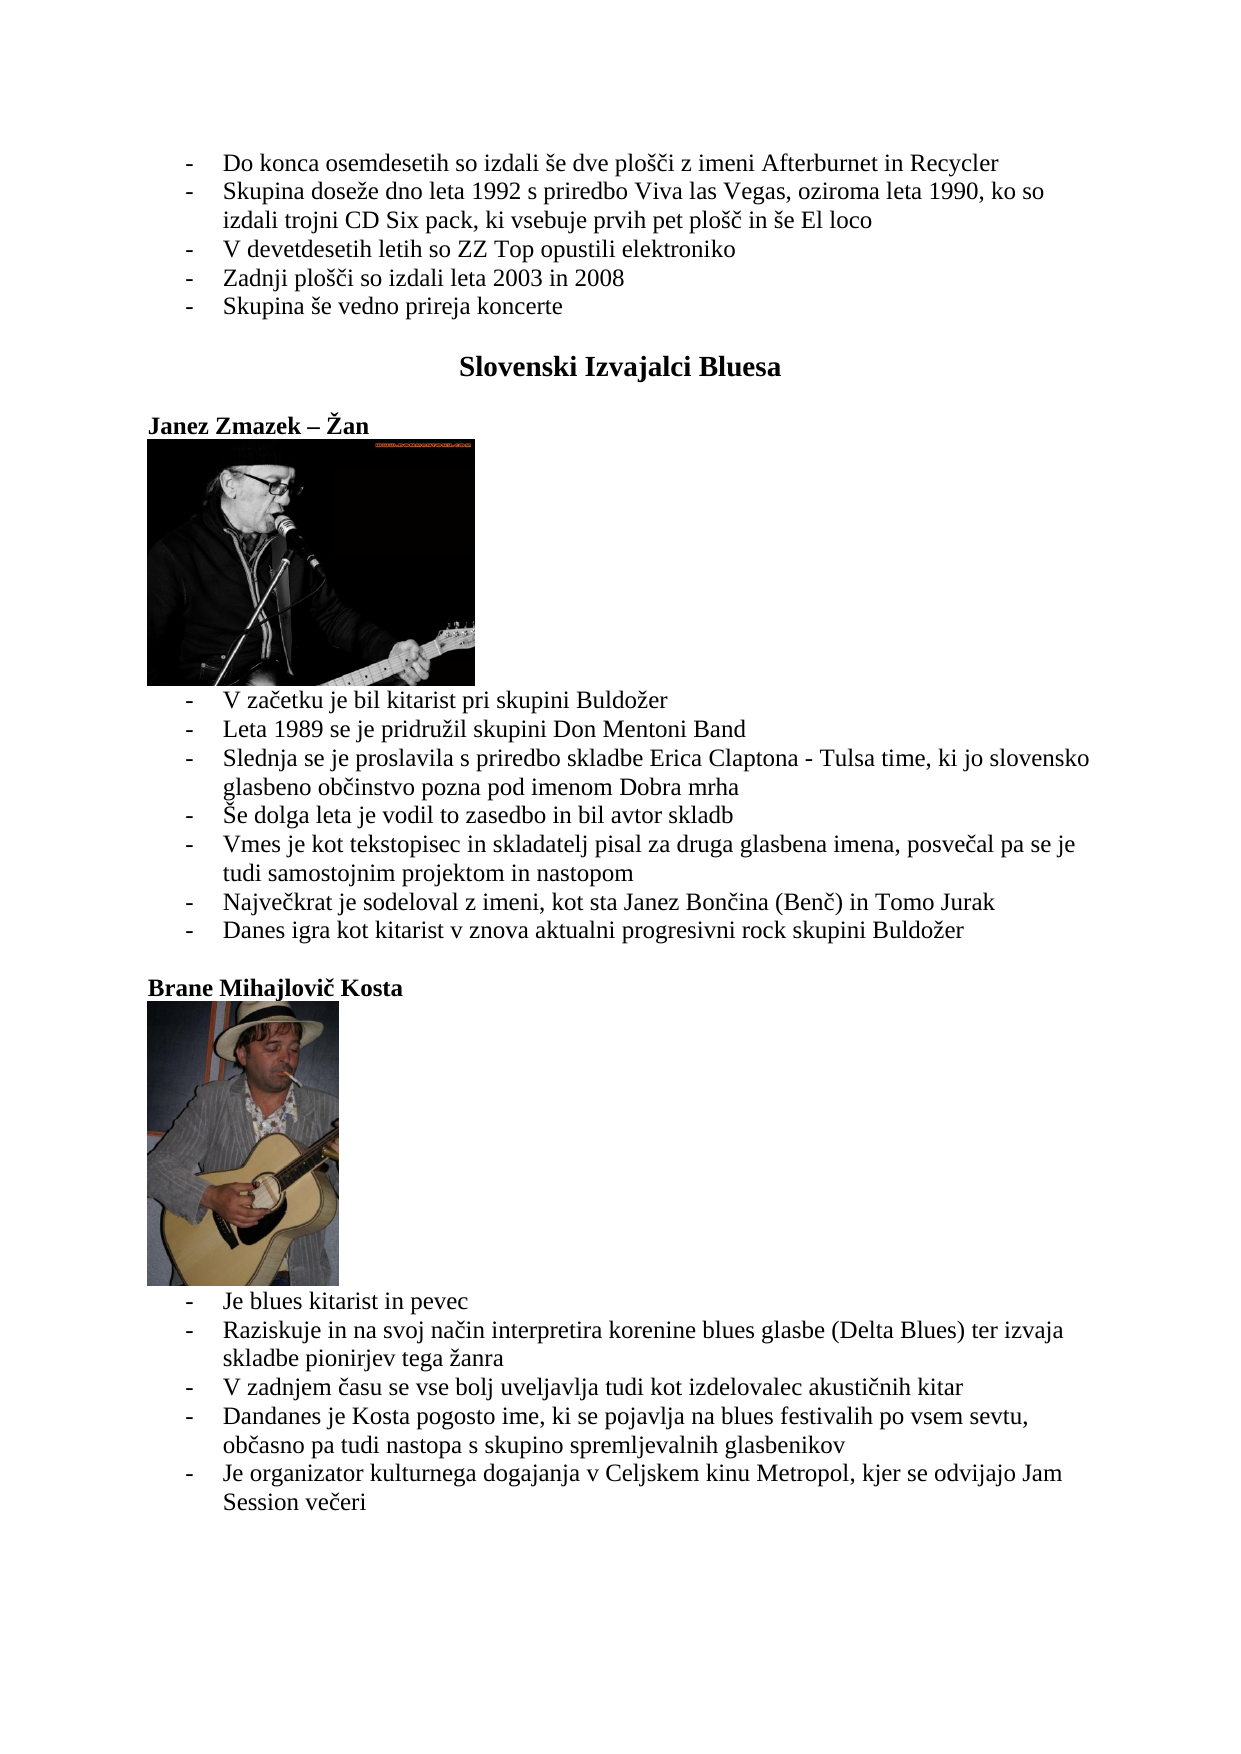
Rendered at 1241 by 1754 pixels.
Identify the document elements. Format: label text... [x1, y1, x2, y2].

list Skupina doseže dno leta 1992 s priredbo Viva las Vegas, oziroma leta 1990, ko so izdali trojni CD Six pack, ki vsebuje prvih pet plošč in še El loco [185, 176, 1093, 234]
list V zadnjem času se vse bolj uveljavlja tudi kot izdelovalec akustičnih kitar [185, 1372, 1093, 1401]
list Še dolga leta je vodil to zasedbo in bil avtor skladb [185, 800, 1093, 829]
list Dandanes je Kosta pogosto ime, ki se pojavlja na blues festivalih po vsem sevtu, občasno pa tudi nastopa s skupino spremljevalnih glasbenikov [185, 1401, 1093, 1458]
text Brane Mihajlovič Kosta [148, 973, 1093, 1002]
text Janez Zmazek – Žan [148, 411, 1093, 440]
list V začetku je bil kitarist pri skupini Buldožer [185, 685, 1093, 714]
list Je organizator kulturnega dogajanja v Celjskem kinu Metropol, kjer se odvijajo Jam Session večeri [185, 1458, 1093, 1516]
list Je blues kitarist in pevec [185, 1286, 1093, 1315]
list Največkrat je sodeloval z imeni, kot sta Janez Bončina (Benč) in Tomo Jurak [185, 887, 1093, 915]
picture [147, 439, 475, 686]
list Slednja se je proslavila s priredbo skladbe Erica Claptona - Tulsa time, ki jo slovensko glasbeno občinstvo pozna pod imenom Dobra mrha [185, 743, 1093, 800]
list Do konca osemdesetih so izdali še dve plošči z imeni Afterburnet in Recycler [185, 148, 1093, 176]
text Slovenski Izvajalci Bluesa [148, 349, 1093, 382]
list Skupina še vedno prireja koncerte [185, 291, 1093, 320]
list Zadnji plošči so izdali leta 2003 in 2008 [185, 263, 1093, 291]
list Raziskuje in na svoj način interpretira korenine blues glasbe (Delta Blues) ter izvaja skladbe pionirjev tega žanra [185, 1315, 1093, 1372]
list V devetdesetih letih so ZZ Top opustili elektroniko [185, 234, 1093, 263]
list Danes igra kot kitarist v znova aktualni progresivni rock skupini Buldožer [185, 915, 1093, 944]
list Vmes je kot tekstopisec in skladatelj pisal za druga glasbena imena, posvečal pa se je tudi samostojnim projektom in nastopom [185, 829, 1093, 887]
picture [147, 1001, 339, 1286]
list Leta 1989 se je pridružil skupini Don Mentoni Band [185, 714, 1093, 743]
